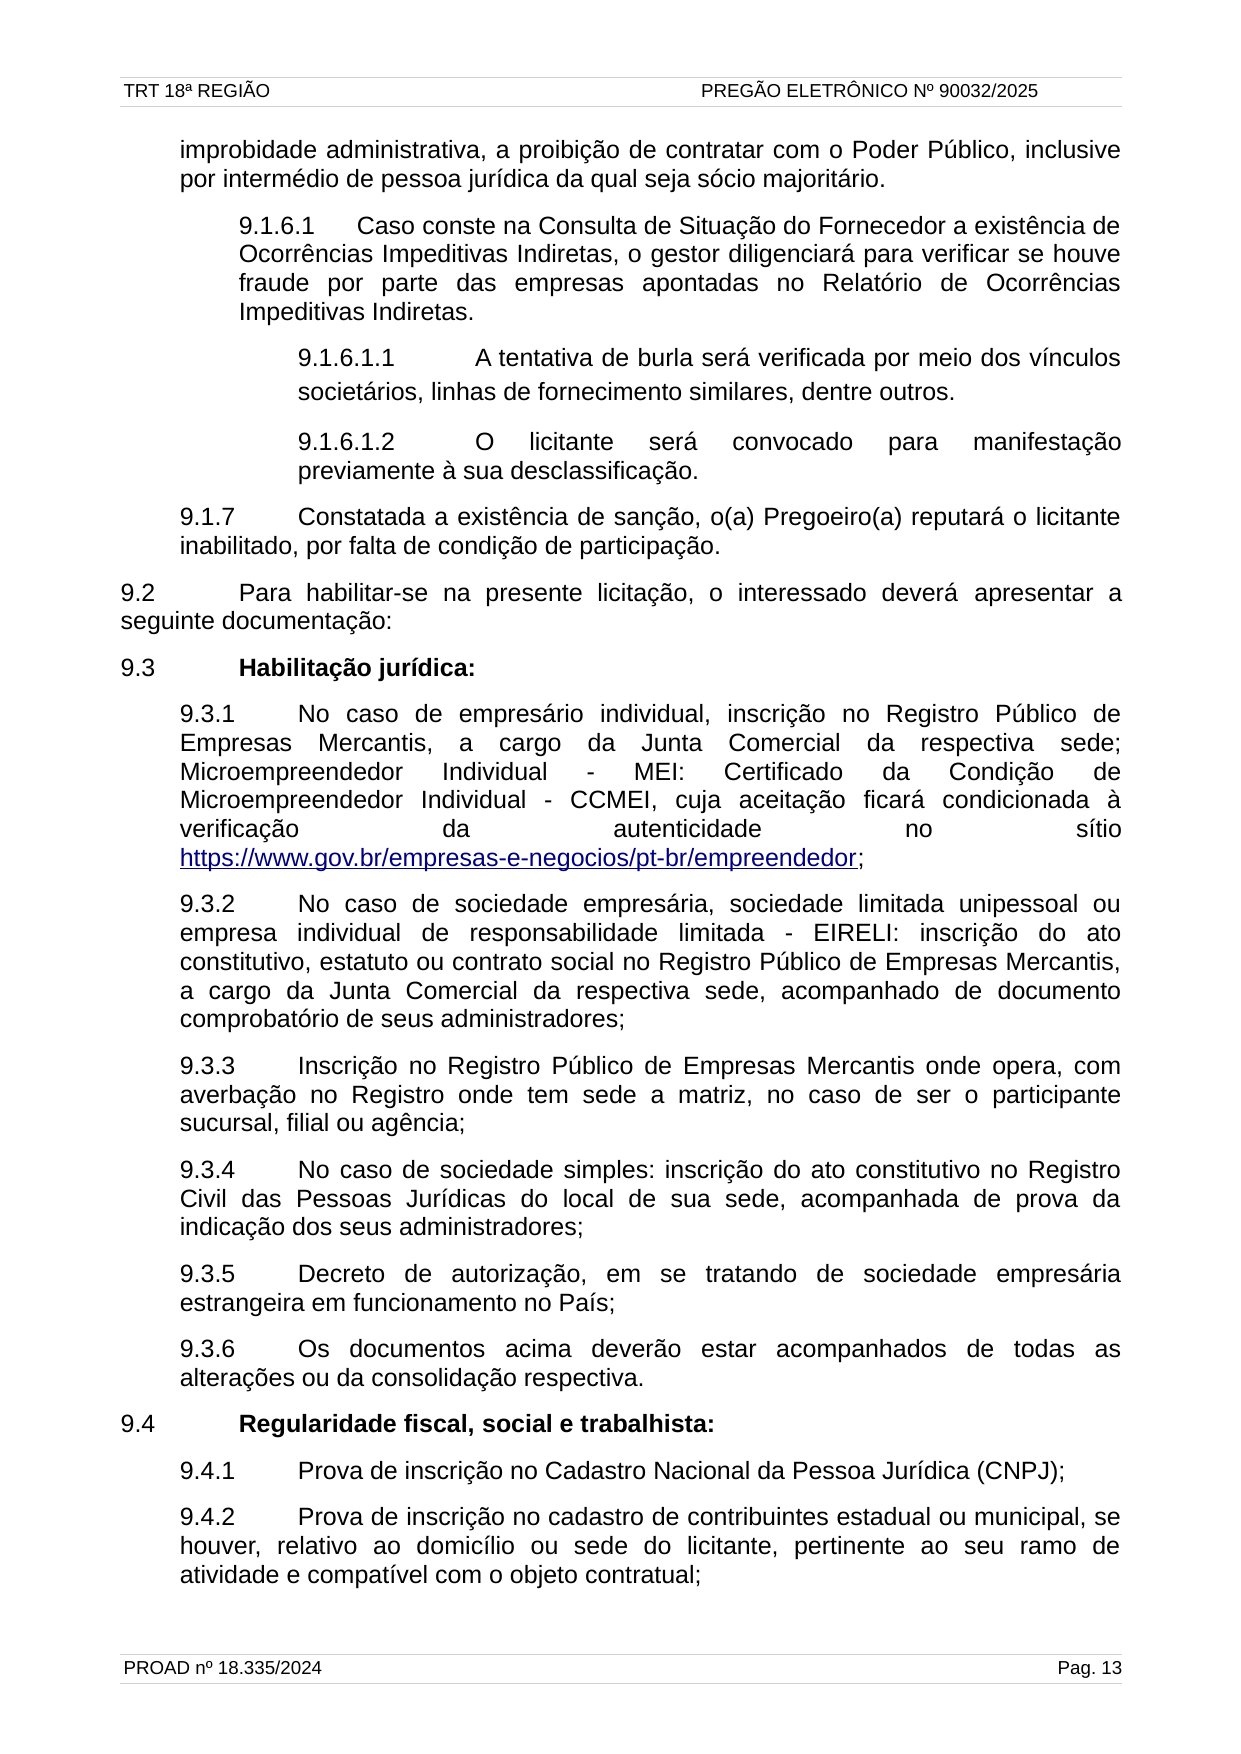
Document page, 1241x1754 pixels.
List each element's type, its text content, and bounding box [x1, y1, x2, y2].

text 9.1.7 Constatada a existência de sanção, o(a) Pregoeiro(a) reputará o licitante inabilitado, por falta de condição de participação. [179, 502, 1122, 560]
text 9.2 Para habilitar-se na presente licitação, o interessado deverá apresentar a seguinte documentação: [120, 578, 1122, 635]
text 9.3.2 No caso de sociedade empresária, sociedade limitada unipessoal ou empresa individual de responsabilidade limitada - EIRELI: inscrição do ato constitutivo, estatuto ou contrato social no Registro Público de Empresas Mercantis, a cargo da Junta Comercial da respectiva sede, acompanhado de documento comprobatório de seus administradores; [179, 889, 1122, 1033]
text 9.4 Regularidade fiscal, social e trabalhista: [120, 1409, 1122, 1438]
text 9.4.2 Prova de inscrição no cadastro de contribuintes estadual ou municipal, se houver, relativo ao domicílio ou sede do licitante, pertinente ao seu ramo de atividade e compatível com o objeto contratual; [179, 1502, 1122, 1588]
text 9.3.3 Inscrição no Registro Público de Empresas Mercantis onde opera, com averbação no Registro onde tem sede a matriz, no caso de ser o participante sucursal, filial ou agência; [179, 1051, 1122, 1137]
text improbidade administrativa, a proibição de contratar com o Poder Público, inclusive por intermédio de pessoa jurídica da qual seja sócio majoritário. [179, 136, 1122, 193]
text 9.3.6 Os documentos acima deverão estar acompanhados de todas as alterações ou da consolidação respectiva. [179, 1334, 1122, 1392]
text 9.1.6.1.2 O licitante será convocado para manifestação previamente à sua desclassificação. [298, 427, 1122, 485]
text 9.3 Habilitação jurídica: [120, 653, 1122, 682]
list 9.1.6.1.1 A tentativa de burla será verificada por meio dos vínculos societários, linhas de fornecimento similares, dentre outros. [298, 343, 1122, 405]
text 9.3.5 Decreto de autorização, em se tratando de sociedade empresária estrangeira em funcionamento no País; [179, 1259, 1122, 1316]
text 9.3.4 No caso de sociedade simples: inscrição do ato constitutivo no Registro Civil das Pessoas Jurídicas do local de sua sede, acompanhada de prova da indicação dos seus administradores; [179, 1155, 1122, 1241]
text 9.3.1 No caso de empresário individual, inscrição no Registro Público de Empresas Mercantis, a cargo da Junta Comercial da respectiva sede; Microempreendedor Individual - MEI: Certificado da Condição de Microempreendedor Individual - CCMEI, cuja aceitação ficará condicionada à verificação da autenticidade no sítio https://www.gov.br/empresas-e-negocios/pt-br/empreendedor; [179, 699, 1122, 872]
text 9.4.1 Prova de inscrição no Cadastro Nacional da Pessoa Jurídica (CNPJ); [179, 1456, 1122, 1484]
text 9.1.6.1 Caso conste na Consulta de Situação do Fornecedor a existência de Ocorrências Impeditivas Indiretas, o gestor diligenciará para verificar se houve fraude por parte das empresas apontadas no Relatório de Ocorrências Impeditivas Indiretas. [238, 211, 1122, 326]
